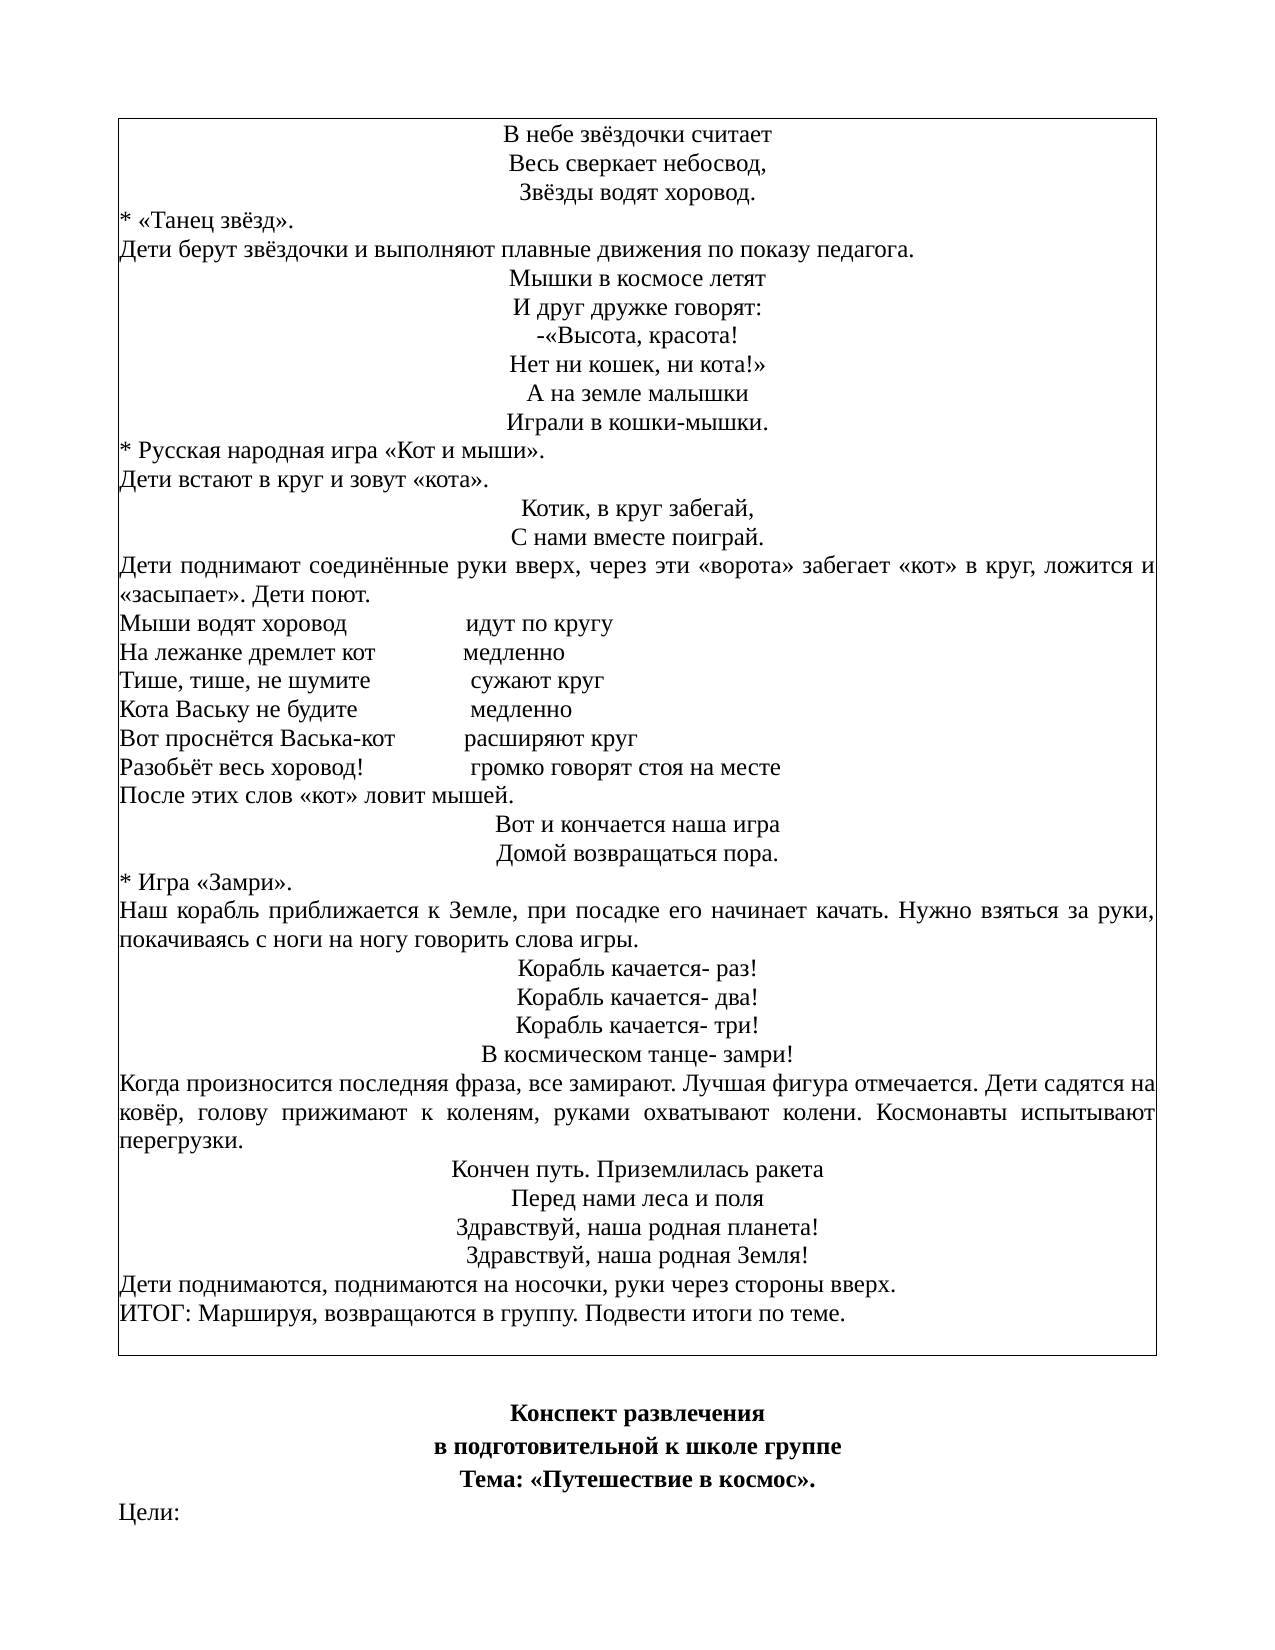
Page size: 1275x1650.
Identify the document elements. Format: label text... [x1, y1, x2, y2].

text Конспект развлечения [118, 1398, 1157, 1426]
text * Игра «Замри». [119, 866, 1156, 894]
text Здравствуй, наша родная Земля! [119, 1239, 1156, 1268]
text Домой возвращаться пора. [119, 837, 1156, 866]
text Кончен путь. Приземлилась ракета [119, 1153, 1156, 1182]
text Корабль качается- три! [119, 1009, 1156, 1038]
text После этих слов «кот» ловит мышей. [119, 779, 1156, 808]
text Вот проснётся Васька-кот расширяют круг [119, 722, 1156, 751]
text Дети берут звёздочки и выполняют плавные движения по показу педагога. [119, 233, 1156, 262]
text Тема: «Путешествие в космос». [118, 1464, 1157, 1492]
text Корабль качается- два! [119, 981, 1156, 1009]
text И друг дружке говорят: [119, 291, 1156, 319]
text Звёзды водят хоровод. [119, 176, 1156, 204]
text Корабль качается- раз! [119, 952, 1156, 981]
text Цели: [118, 1497, 1157, 1526]
text Весь сверкает небосвод, [119, 147, 1156, 176]
text В небе звёздочки считает [119, 119, 1156, 147]
text Дети встают в круг и зовут «кота». [119, 463, 1156, 492]
text Играли в кошки-мышки. [119, 406, 1156, 434]
text Перед нами леса и поля [119, 1182, 1156, 1211]
text Дети поднимаются, поднимаются на носочки, руки через стороны вверх. [119, 1268, 1156, 1297]
text Когда произносится последняя фраза, все замирают. Лучшая фигура отмечается. Дети садятся на ковёр, голову прижимают к коленям, руками охватывают колени. Космонавты испытывают перегрузки. [119, 1067, 1156, 1153]
text Наш корабль приближается к Земле, при посадке его начинает качать. Нужно взяться за руки, покачиваясь с ноги на ногу говорить слова игры. [119, 894, 1156, 952]
text в подготовительной к школе группе [118, 1431, 1157, 1459]
text Тише, тише, не шумите сужают круг [119, 664, 1156, 693]
text Котик, в круг забегай, [119, 492, 1156, 521]
text -«Высота, красота! [119, 319, 1156, 348]
text Вот и кончается наша игра [119, 808, 1156, 837]
text ИТОГ: Маршируя, возвращаются в группу. Подвести итоги по теме. [119, 1297, 1156, 1327]
text Нет ни кошек, ни кота!» [119, 348, 1156, 377]
text * Русская народная игра «Кот и мыши». [119, 434, 1156, 463]
text Мышки в космосе летят [119, 262, 1156, 291]
text В космическом танце- замри! [119, 1038, 1156, 1067]
text На лежанке дремлет кот медленно [119, 636, 1156, 664]
text Дети поднимают соединённые руки вверх, через эти «ворота» забегает «кот» в круг, ложится и «засыпает». Дети поют. [119, 549, 1156, 607]
text А на земле малышки [119, 377, 1156, 406]
text Кота Ваську не будите медленно [119, 693, 1156, 722]
text Здравствуй, наша родная планета! [119, 1211, 1156, 1239]
text * «Танец звёзд». [119, 204, 1156, 233]
text Мыши водят хоровод идут по кругу [119, 607, 1156, 636]
text С нами вместе поиграй. [119, 521, 1156, 549]
text Разобьёт весь хоровод! громко говорят стоя на месте [119, 751, 1156, 779]
